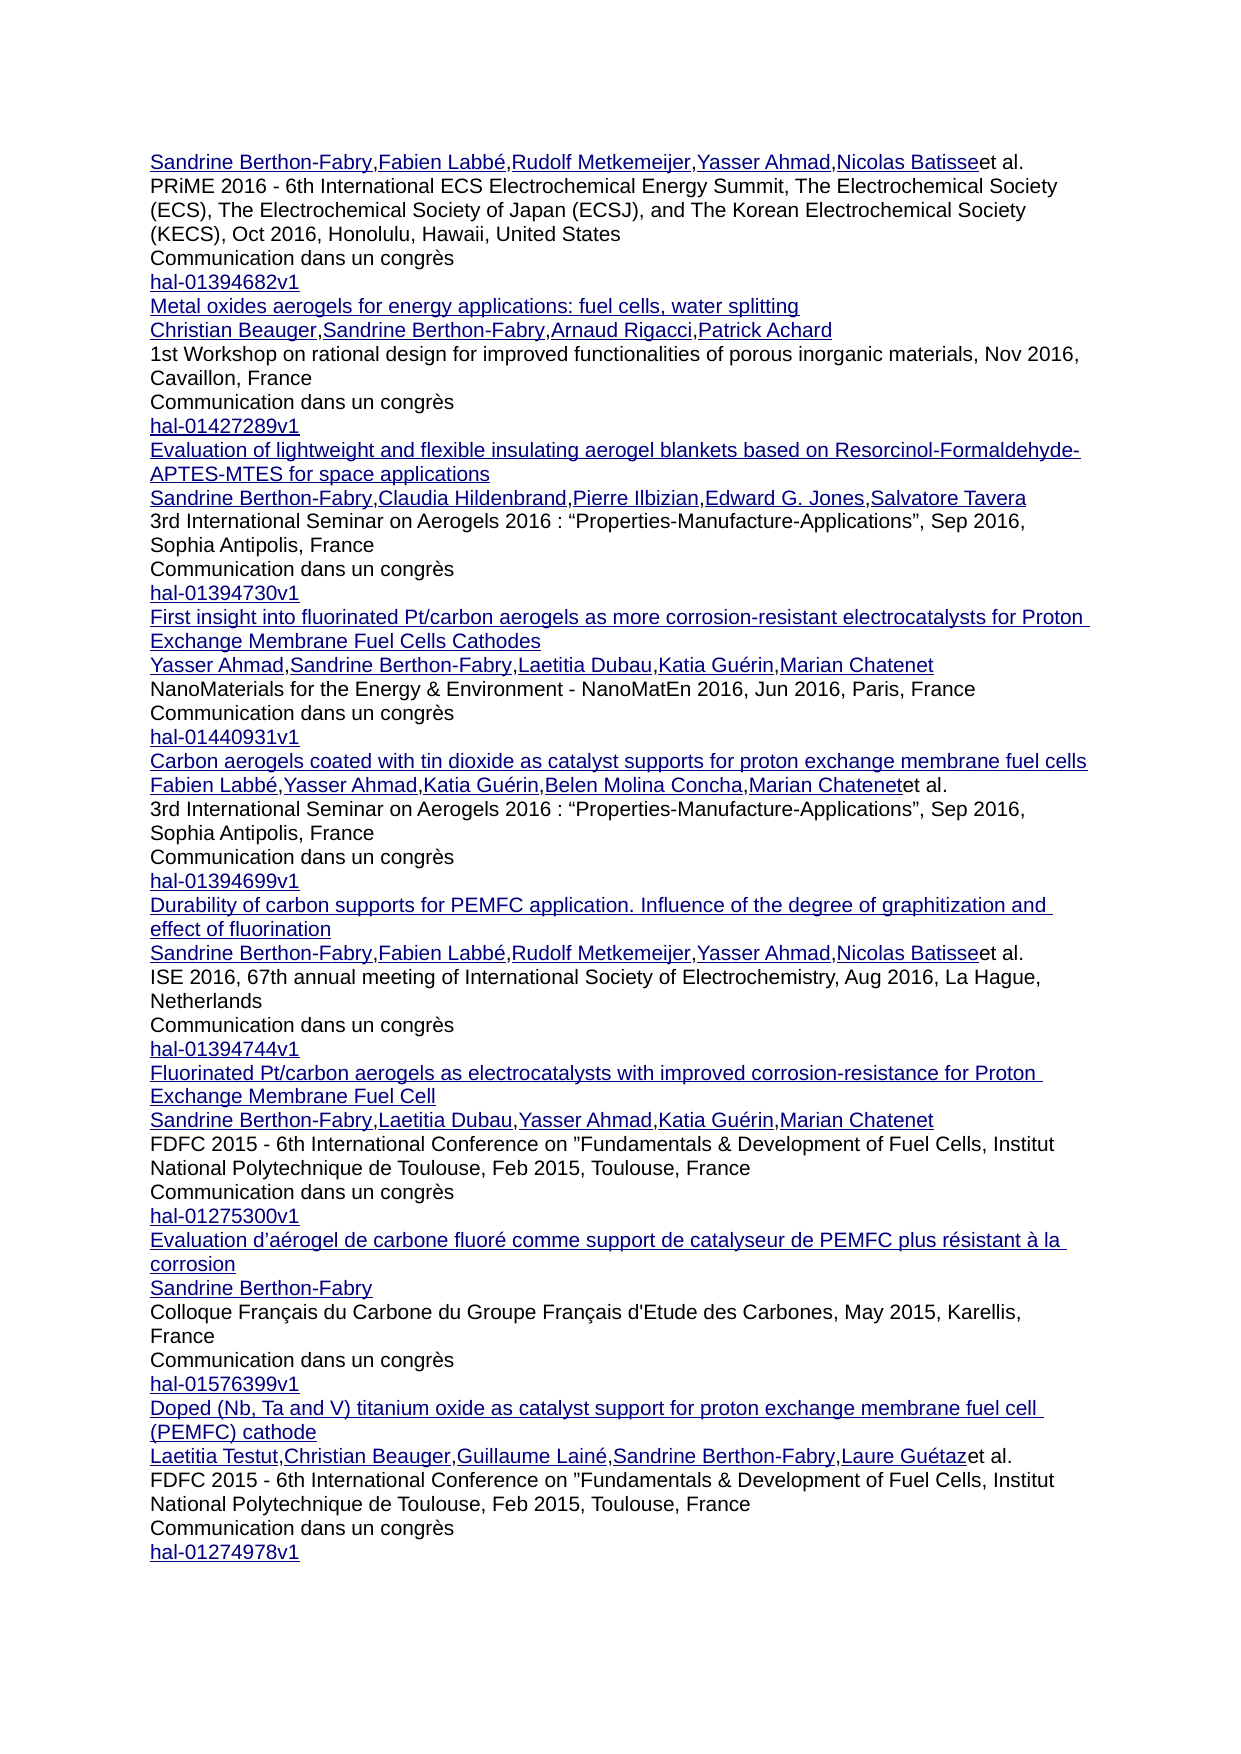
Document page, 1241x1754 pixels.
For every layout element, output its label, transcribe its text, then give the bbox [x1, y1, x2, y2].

table_cell Doped (Nb, Ta and V) titanium oxide as catalyst support for proton exchange membrane fuel cell (PEMFC) cathode Laetitia Testut,Christian Beauger,Guillaume Lainé,Sandrine Berthon-Fabry,Laure Guétazet al. FDFC 2015 - 6th International Conference on ”Fundamentals & Development of Fuel Cells, Institut National Polytechnique de Toulouse, Feb 2015, Toulouse, France Communication dans un congrès hal-01274978v1 [150, 1396, 1090, 1563]
table_cell First insight into fluorinated Pt/carbon aerogels as more corrosion-resistant electrocatalysts for Proton [150, 605, 1090, 626]
table_cell Sandrine Berthon-Fabry,Fabien Labbé,Rudolf Metkemeijer,Yasser Ahmad,Nicolas Batisseet al. PRiME 2016 - 6th International ECS Electrochemical Energy Summit, The Electrochemical Society (ECS), The Electrochemical Society of Japan (ECSJ), and The Korean Electrochemical Society (KECS), Oct 2016, Honolulu, Hawaii, United States Communication dans un congrès hal-01394682v1 [150, 150, 1090, 294]
table_cell Metal oxides aerogels for energy applications: fuel cells, water splitting Christian Beauger,Sandrine Berthon-Fabry,Arnaud Rigacci,Patrick Achard 1st Workshop on rational design for improved functionalities of porous inorganic materials, Nov 2016, Cavaillon, France Communication dans un congrès hal-01427289v1 [150, 294, 1090, 437]
table_cell Fluorinated Pt/carbon aerogels as electrocatalysts with improved corrosion-resistance for Proton Exchange Membrane Fuel Cell Sandrine Berthon-Fabry,Laetitia Dubau,Yasser Ahmad,Katia Guérin,Marian Chatenet FDFC 2015 - 6th International Conference on ”Fundamentals & Development of Fuel Cells, Institut National Polytechnique de Toulouse, Feb 2015, Toulouse, France Communication dans un congrès hal-01275300v1 [150, 1060, 1090, 1228]
table_cell Evaluation d’aérogel de carbone fluoré comme support de catalyseur de PEMFC plus résistant à la corrosion Sandrine Berthon-Fabry Colloque Français du Carbone du Groupe Français d'Etude des Carbones, May 2015, Karellis, France Communication dans un congrès hal-01576399v1 [150, 1228, 1090, 1396]
table_cell Evaluation of lightweight and flexible insulating aerogel blankets based on Resorcinol-Formaldehyde-APTES-MTES for space applications Sandrine Berthon-Fabry,Claudia Hildenbrand,Pierre Ilbizian,Edward G. Jones,Salvatore Tavera 3rd International Seminar on Aerogels 2016 : “Properties-Manufacture-Applications”, Sep 2016, Sophia Antipolis, France Communication dans un congrès hal-01394730v1 [150, 438, 1090, 605]
table_cell Durability of carbon supports for PEMFC application. Influence of the degree of graphitization and effect of fluorination Sandrine Berthon-Fabry,Fabien Labbé,Rudolf Metkemeijer,Yasser Ahmad,Nicolas Batisseet al. ISE 2016, 67th annual meeting of International Society of Electrochemistry, Aug 2016, La Hague, Netherlands Communication dans un congrès hal-01394744v1 [150, 893, 1090, 1060]
table_cell Carbon aerogels coated with tin dioxide as catalyst supports for proton exchange membrane fuel cells Fabien Labbé,Yasser Ahmad,Katia Guérin,Belen Molina Concha,Marian Chatenetet al. 3rd International Seminar on Aerogels 2016 : “Properties-Manufacture-Applications”, Sep 2016, Sophia Antipolis, France Communication dans un congrès hal-01394699v1 [150, 749, 1090, 893]
table_cell Exchange Membrane Fuel Cells Cathodes Yasser Ahmad,Sandrine Berthon-Fabry,Laetitia Dubau,Katia Guérin,Marian Chatenet NanoMaterials for the Energy & Environment - NanoMatEn 2016, Jun 2016, Paris, France Communication dans un congrès hal-01440931v1 [150, 627, 1090, 749]
